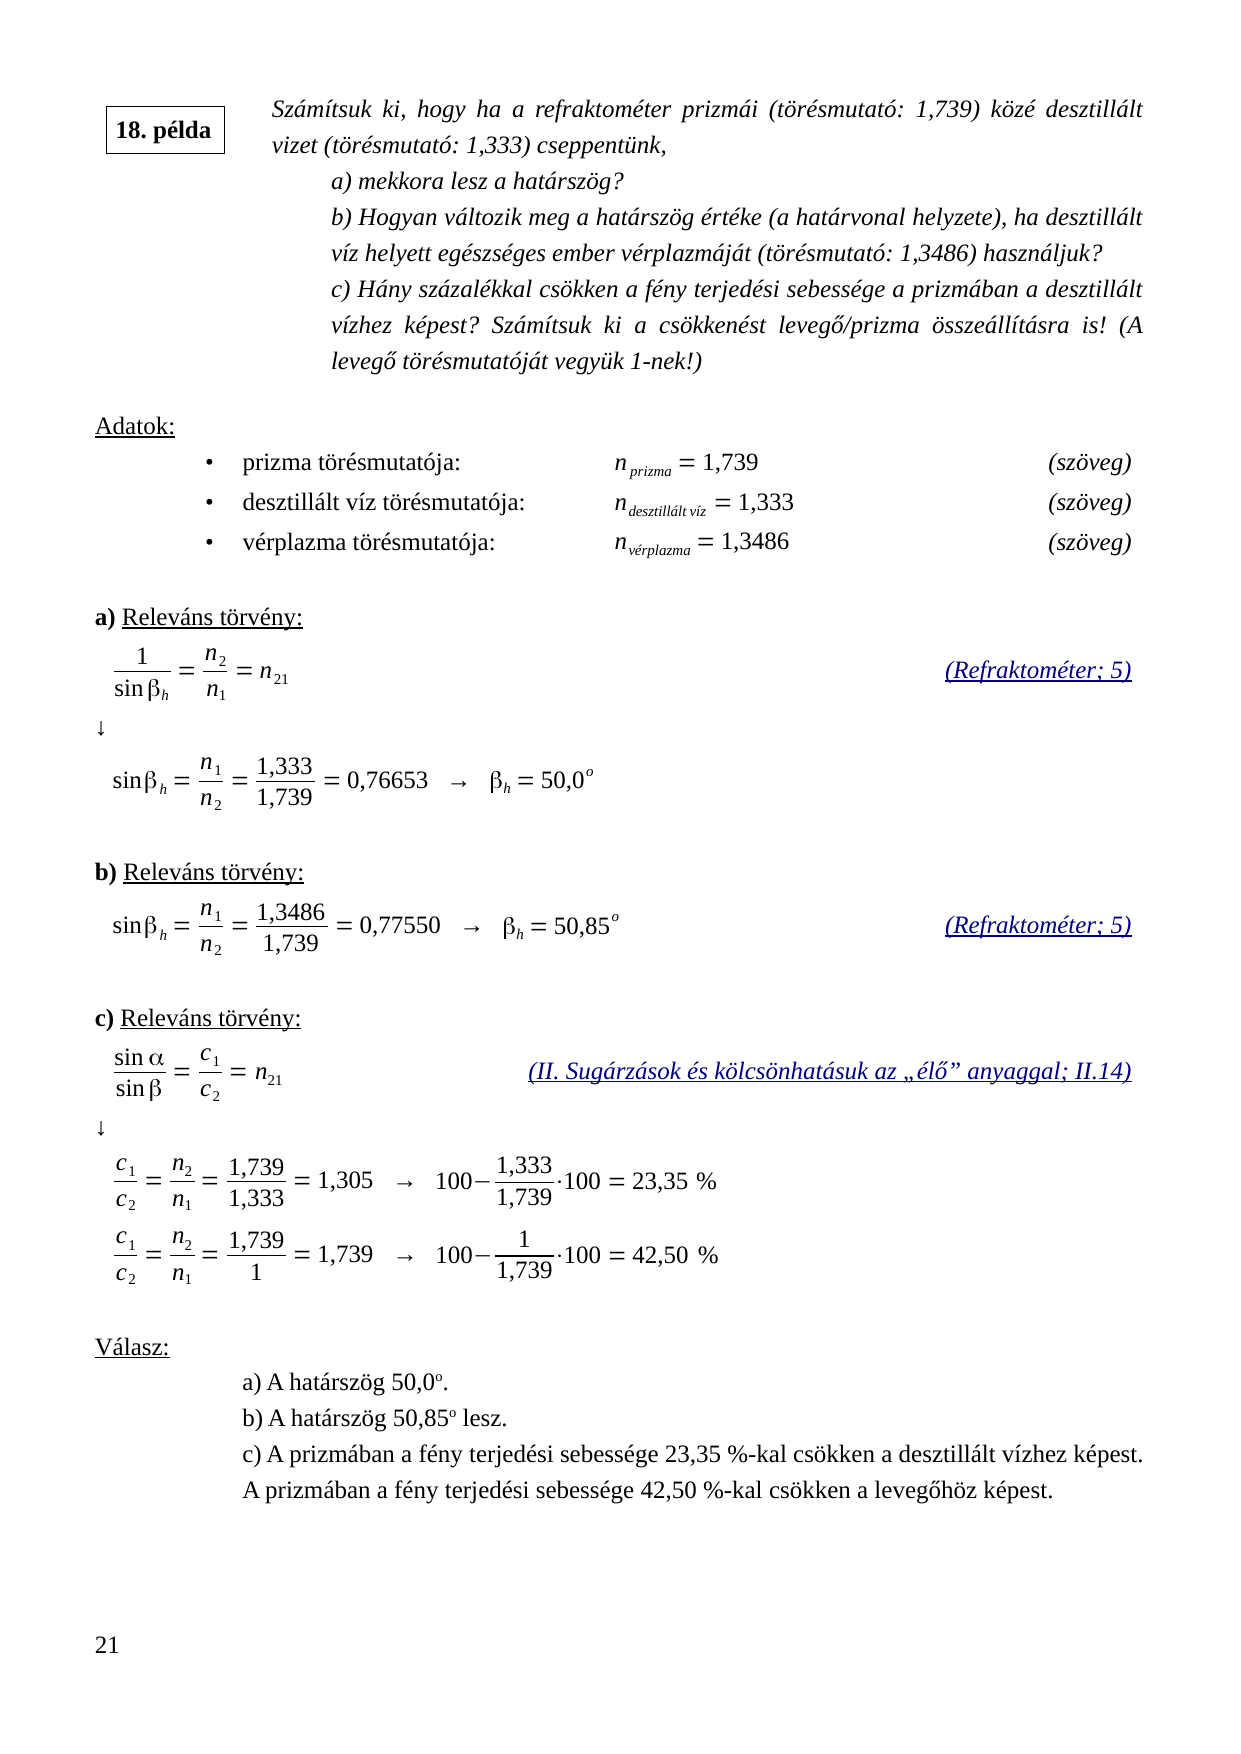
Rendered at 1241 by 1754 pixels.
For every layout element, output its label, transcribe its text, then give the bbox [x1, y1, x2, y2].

text b) Hogyan változik meg a határszög értéke (a határvonal helyzete), ha desztillált víz helyett egészséges ember vérplazmáját (törésmutató: 1,3486) használjuk? [331, 202, 1146, 267]
subtitle 18. példa [115, 115, 216, 144]
text → [94, 1222, 1146, 1288]
text ↓ [94, 1112, 1146, 1141]
text [107, 107, 224, 153]
text Számítsuk ki, hogy ha a refraktométer prizmái (törésmutató: 1,739) közé desztillált vizet (törésmutató: 1,333) cseppentünk, [272, 94, 1146, 159]
text ↓ [94, 712, 1146, 741]
text Adatok: [94, 411, 1146, 440]
text → [94, 748, 1146, 814]
text → [94, 1148, 1146, 1215]
list vérplazma törésmutatója: (szöveg) [205, 527, 1146, 559]
text A prizmában a fény terjedési sebessége 42,50 %-kal csökken a levegőhöz képest. [242, 1475, 1146, 1504]
text b) Releváns törvény: [94, 857, 1146, 886]
text → (Refraktométer; 5) [94, 893, 1146, 960]
list desztillált víz törésmutatója: (szöveg) [205, 487, 1146, 519]
list prizma törésmutatója: (szöveg) [205, 447, 1146, 480]
text a) Releváns törvény: [94, 602, 1146, 631]
text b) A határszög 50,85o lesz. [242, 1403, 1146, 1432]
text c) Hány százalékkal csökken a fény terjedési sebessége a prizmában a desztillált vízhez képest? Számítsuk ki a csökkenést levegő/prizma összeállításra is! (A levegő törésmutatóját vegyük 1-nek!) [331, 274, 1146, 375]
text a) A határszög 50,0o. [242, 1367, 1146, 1396]
text c) Releváns törvény: [94, 1003, 1146, 1032]
text Válasz: [94, 1332, 1146, 1360]
text a) mekkora lesz a határszög? [331, 166, 1146, 195]
text (II. Sugárzások és kölcsönhatásuk az „élő” anyaggal; II.14) [94, 1039, 1146, 1105]
text (Refraktométer; 5) [94, 638, 1146, 704]
text c) A prizmában a fény terjedési sebessége 23,35 %-kal csökken a desztillált vízhez képest. [242, 1439, 1146, 1468]
